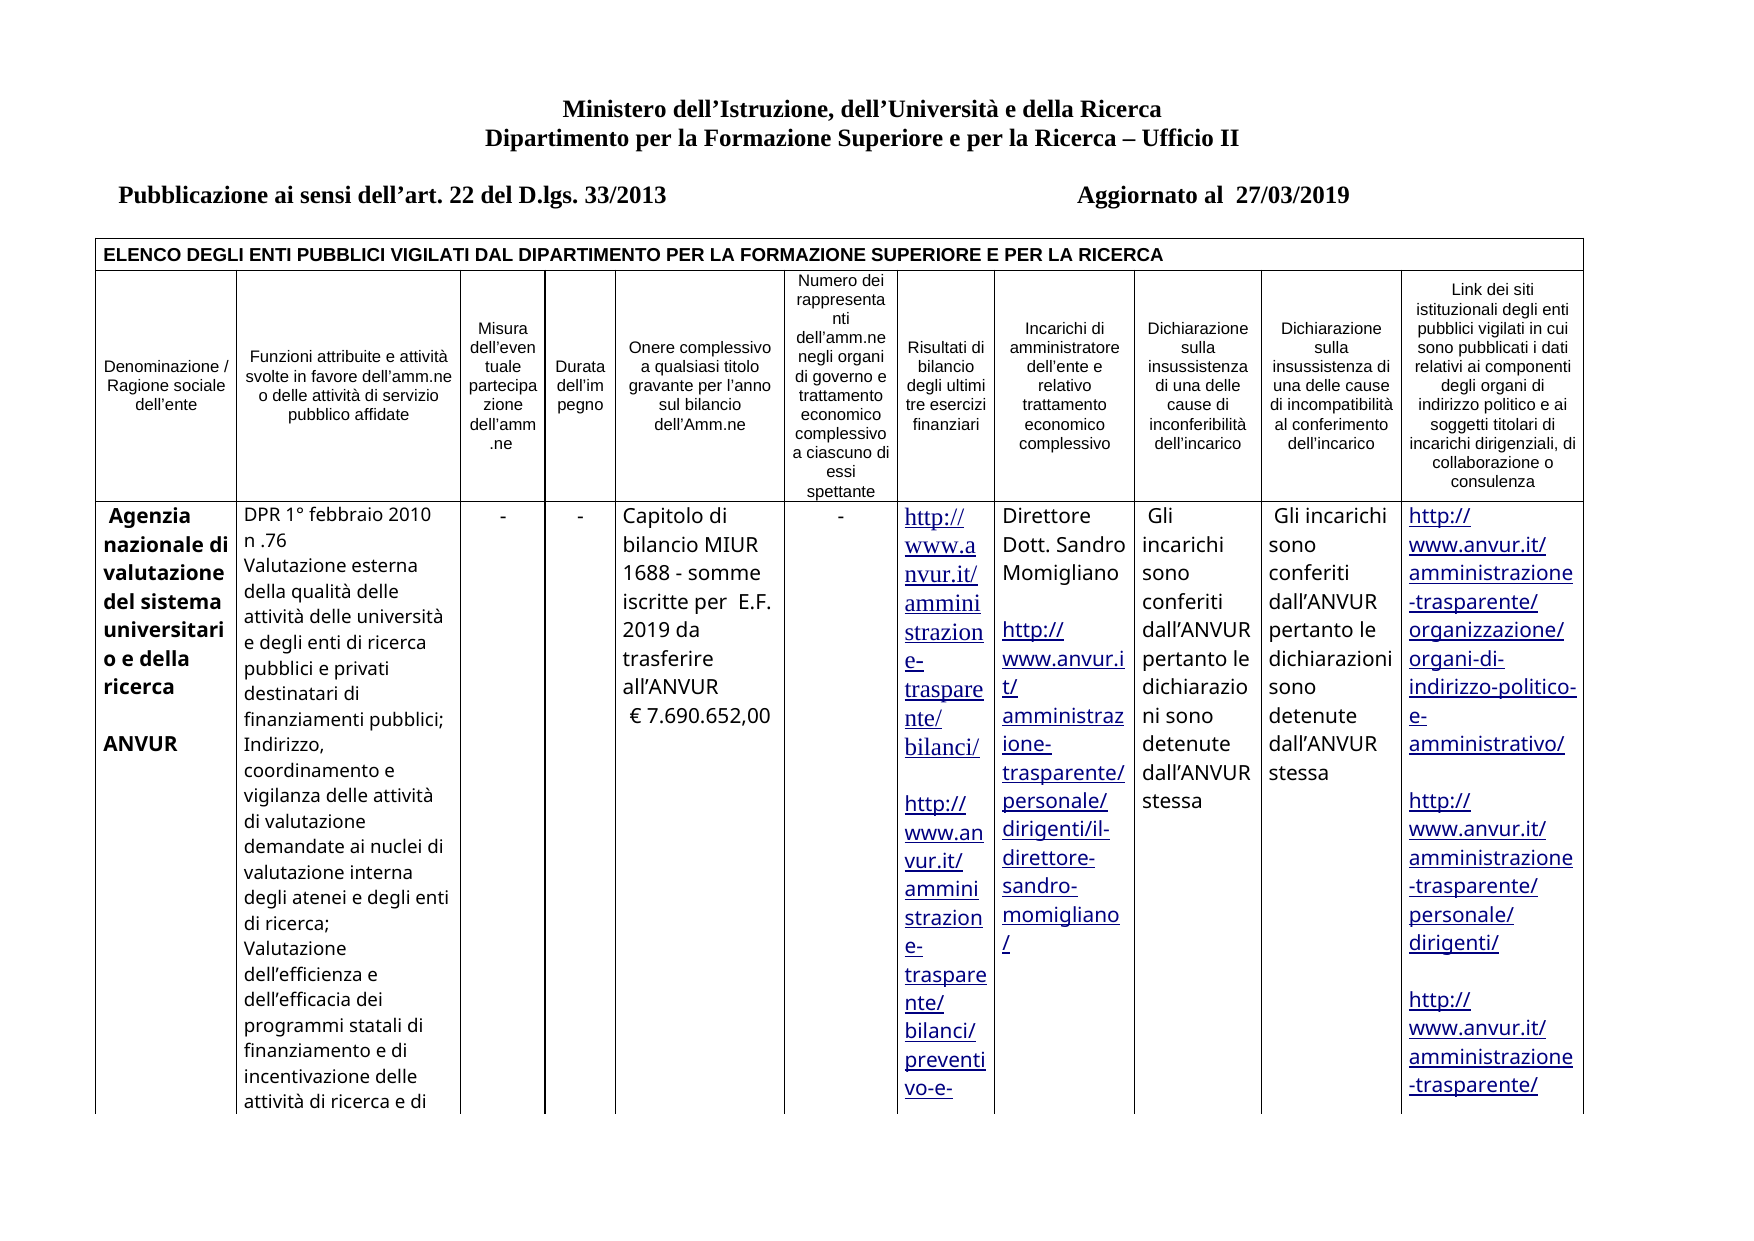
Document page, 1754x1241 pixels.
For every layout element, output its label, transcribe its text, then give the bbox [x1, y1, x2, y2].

table_cell Agenzia nazionale di valutazione del sistema universitario e della ricerca ANVUR [96, 502, 236, 1114]
text Ministero dell’Istruzione, dell’Università e della Ricerca [118, 94, 1606, 123]
table_cell Dichiarazione sulla insussistenza di una delle cause di incompatibilità al conferimento dell’incarico [1262, 271, 1401, 501]
table_cell Gli incarichi sono conferiti dall’ANVUR pertanto le dichiarazioni sono detenute dall’ANVUR stessa [1135, 502, 1261, 1114]
table_cell Durata dell’impegno [546, 271, 615, 501]
table_cell Gli incarichi sono conferiti dall’ANVUR pertanto le dichiarazioni sono detenute dall’ANVUR stessa [1262, 502, 1401, 1114]
table_cell - [461, 502, 544, 1114]
text Pubblicazione ai sensi dell’art. 22 del D.lgs. 33/2013 Aggiornato al 27/03/2019 [118, 180, 1606, 209]
table_cell - [785, 502, 897, 1114]
table_cell Onere complessivo a qualsiasi titolo gravante per l’anno sul bilancio dell’Amm.ne [616, 271, 784, 501]
table_cell Risultati di bilancio degli ultimi tre esercizi finanziari [898, 271, 994, 501]
text Dipartimento per la Formazione Superiore e per la Ricerca – Ufficio II [118, 123, 1606, 151]
table_cell Denominazione /Ragione sociale dell’ente [96, 271, 236, 501]
table_cell Incarichi di amministratore dell’ente e relativo trattamento economico complessivo [995, 271, 1134, 501]
table_cell Capitolo di bilancio MIUR 1688 - somme iscritte per E.F. 2019 da trasferire all’ANVUR € 7.690.652,00 [616, 502, 784, 1114]
table_cell http://www.anvur.it/amministrazione-trasparente/bilanci/ http://www.anvur.it/amministrazione-trasparente/bilanci/preventivo-e- [898, 502, 994, 1114]
table_cell DPR 1° febbraio 2010 n .76 Valutazione esterna della qualità delle attività delle università e degli enti di ricerca pubblici e privati destinatari di finanziamenti pubblici; Indirizzo, coordinamento e vigilanza delle attività di valutazione demandate ai nuclei di valutazione interna degli atenei e degli enti di ricerca; Valutazione dell’efficienza e dell’efficacia dei programmi statali di finanziamento e di incentivazione delle attività di ricerca e di [237, 502, 460, 1114]
table_cell - [546, 502, 615, 1114]
table_cell Numero dei rappresentanti dell’amm.ne negli organi di governo e trattamento economico complessivo a ciascuno di essi spettante [785, 271, 897, 501]
table_cell http://www.anvur.it/amministrazione-trasparente/organizzazione/organi-di-indirizzo-politico-e-amministrativo/ http://www.anvur.it/amministrazione-trasparente/personale/dirigenti/ http://www.anvur.it/amministrazione-trasparente/ [1402, 502, 1583, 1114]
table_cell Funzioni attribuite e attività svolte in favore dell’amm.ne o delle attività di servizio pubblico affidate [237, 271, 460, 501]
table_cell Misura dell’eventuale partecipazione dell’amm.ne [461, 271, 544, 501]
table_cell Dichiarazione sulla insussistenza di una delle cause di inconferibilità dell’incarico [1135, 271, 1261, 501]
table_cell Direttore Dott. Sandro Momigliano http://www.anvur.it/amministrazione-trasparente/personale/dirigenti/il-direttore-sandro-momigliano/ [995, 502, 1134, 1114]
table_header ELENCO DEGLI ENTI PUBBLICI VIGILATI DAL DIPARTIMENTO PER LA FORMAZIONE SUPERIORE E PER LA RICERCA [96, 239, 1583, 269]
table_cell Link dei siti istituzionali degli enti pubblici vigilati in cui sono pubblicati i dati relativi ai componenti degli organi di indirizzo politico e ai soggetti titolari di incarichi dirigenziali, di collaborazione o consulenza [1402, 271, 1583, 501]
